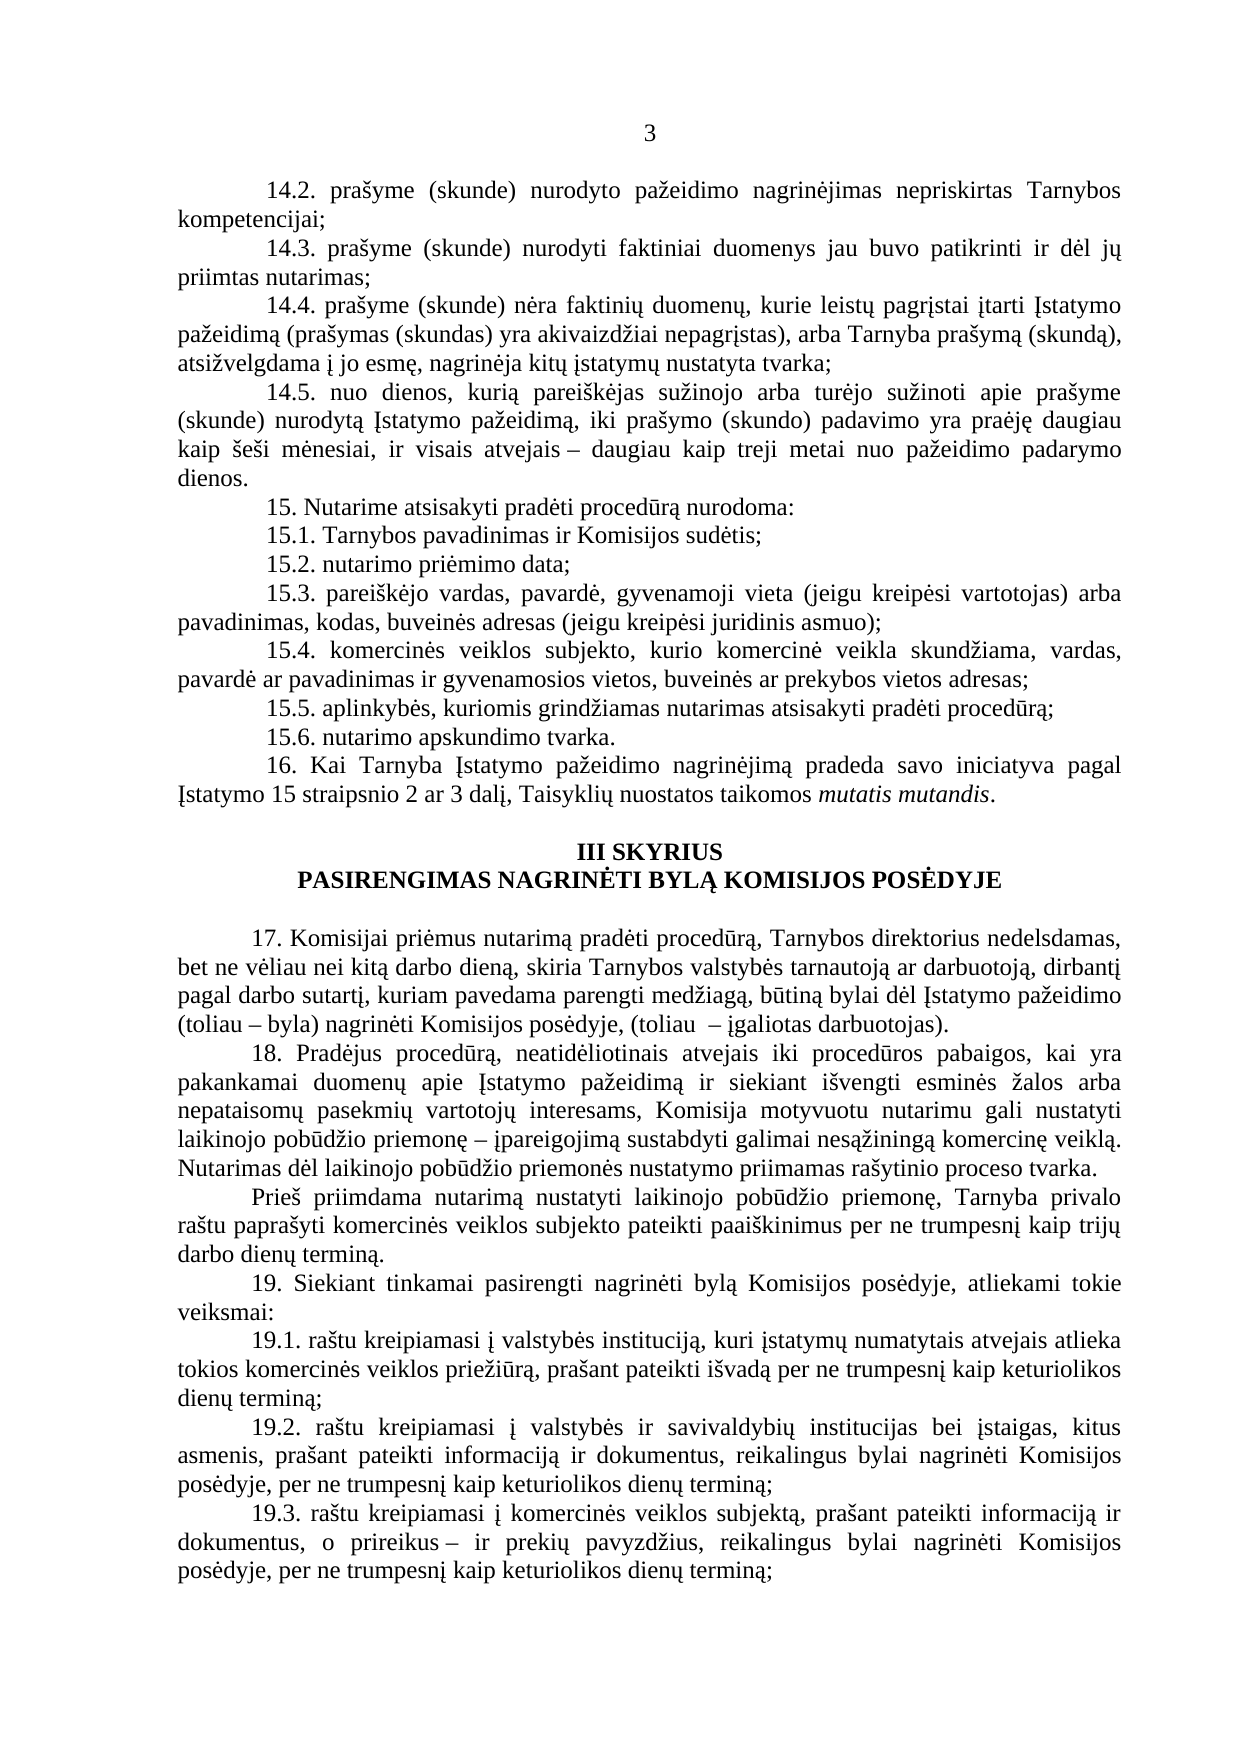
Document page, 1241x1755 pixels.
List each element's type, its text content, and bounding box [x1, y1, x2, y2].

text 15.2. nutarimo priėmimo data; [177, 549, 1122, 578]
text 19.1. raštu kreipiamasi į valstybės instituciją, kuri įstatymų numatytais atvejais atlieka tokios komercinės veiklos priežiūrą, prašant pateikti išvadą per ne trumpesnį kaip keturiolikos dienų terminą; [177, 1326, 1122, 1412]
text 16. Kai Tarnyba Įstatymo pažeidimo nagrinėjimą pradeda savo iniciatyva pagal Įstatymo 15 straipsnio 2 ar 3 dalį, Taisyklių nuostatos taikomos mutatis mutandis. [177, 751, 1122, 808]
text PASIRENGIMAS NAGRINĖTI BYLĄ KOMISIJOS POSĖDYJE [177, 866, 1122, 894]
text 15. Nutarime atsisakyti pradėti procedūrą nurodoma: [177, 492, 1122, 521]
text 15.1. Tarnybos pavadinimas ir Komisijos sudėtis; [177, 521, 1122, 549]
text 14.5. nuo dienos, kurią pareiškėjas sužinojo arba turėjo sužinoti apie prašyme (skunde) nurodytą Įstatymo pažeidimą, iki prašymo (skundo) padavimo yra praėję daugiau kaip šeši mėnesiai, ir visais atvejais – daugiau kaip treji metai nuo pažeidimo padarymo dienos. [177, 377, 1122, 492]
text III SKYRIUS [177, 837, 1122, 866]
text 14.4. prašyme (skunde) nėra faktinių duomenų, kurie leistų pagrįstai įtarti Įstatymo pažeidimą (prašymas (skundas) yra akivaizdžiai nepagrįstas), arba Tarnyba prašymą (skundą), atsižvelgdama į jo esmę, nagrinėja kitų įstatymų nustatyta tvarka; [177, 291, 1122, 377]
text 18. Pradėjus procedūrą, neatidėliotinais atvejais iki procedūros pabaigos, kai yra pakankamai duomenų apie Įstatymo pažeidimą ir siekiant išvengti esminės žalos arba nepataisomų pasekmių vartotojų interesams, Komisija motyvuotu nutarimu gali nustatyti laikinojo pobūdžio priemonę – įpareigojimą sustabdyti galimai nesąžiningą komercinę veiklą. Nutarimas dėl laikinojo pobūdžio priemonės nustatymo priimamas rašytinio proceso tvarka. [177, 1038, 1122, 1182]
text 19. Siekiant tinkamai pasirengti nagrinėti bylą Komisijos posėdyje, atliekami tokie veiksmai: [177, 1268, 1122, 1326]
text 15.3. pareiškėjo vardas, pavardė, gyvenamoji vieta (jeigu kreipėsi vartotojas) arba pavadinimas, kodas, buveinės adresas (jeigu kreipėsi juridinis asmuo); [177, 578, 1122, 636]
text 15.4. komercinės veiklos subjekto, kurio komercinė veikla skundžiama, vardas, pavardė ar pavadinimas ir gyvenamosios vietos, buveinės ar prekybos vietos adresas; [177, 636, 1122, 693]
text 14.2. prašyme (skunde) nurodyto pažeidimo nagrinėjimas nepriskirtas Tarnybos kompetencijai; [177, 176, 1122, 233]
text Prieš priimdama nutarimą nustatyti laikinojo pobūdžio priemonę, Tarnyba privalo raštu paprašyti komercinės veiklos subjekto pateikti paaiškinimus per ne trumpesnį kaip trijų darbo dienų terminą. [177, 1182, 1122, 1268]
text 19.2. raštu kreipiamasi į valstybės ir savivaldybių institucijas bei įstaigas, kitus asmenis, prašant pateikti informaciją ir dokumentus, reikalingus bylai nagrinėti Komisijos posėdyje, per ne trumpesnį kaip keturiolikos dienų terminą; [177, 1412, 1122, 1498]
text 17. Komisijai priėmus nutarimą pradėti procedūrą, Tarnybos direktorius nedelsdamas, bet ne vėliau nei kitą darbo dieną, skiria Tarnybos valstybės tarnautoją ar darbuotoją, dirbantį pagal darbo sutartį, kuriam pavedama parengti medžiagą, būtiną bylai dėl Įstatymo pažeidimo (toliau – byla) nagrinėti Komisijos posėdyje, (toliau – įgaliotas darbuotojas). [177, 923, 1122, 1038]
text 15.5. aplinkybės, kuriomis grindžiamas nutarimas atsisakyti pradėti procedūrą; [177, 693, 1122, 722]
text 15.6. nutarimo apskundimo tvarka. [177, 722, 1122, 751]
text 19.3. raštu kreipiamasi į komercinės veiklos subjektą, prašant pateikti informaciją ir dokumentus, o prireikus – ir prekių pavyzdžius, reikalingus bylai nagrinėti Komisijos posėdyje, per ne trumpesnį kaip keturiolikos dienų terminą; [177, 1498, 1122, 1584]
text 14.3. prašyme (skunde) nurodyti faktiniai duomenys jau buvo patikrinti ir dėl jų priimtas nutarimas; [177, 233, 1122, 291]
